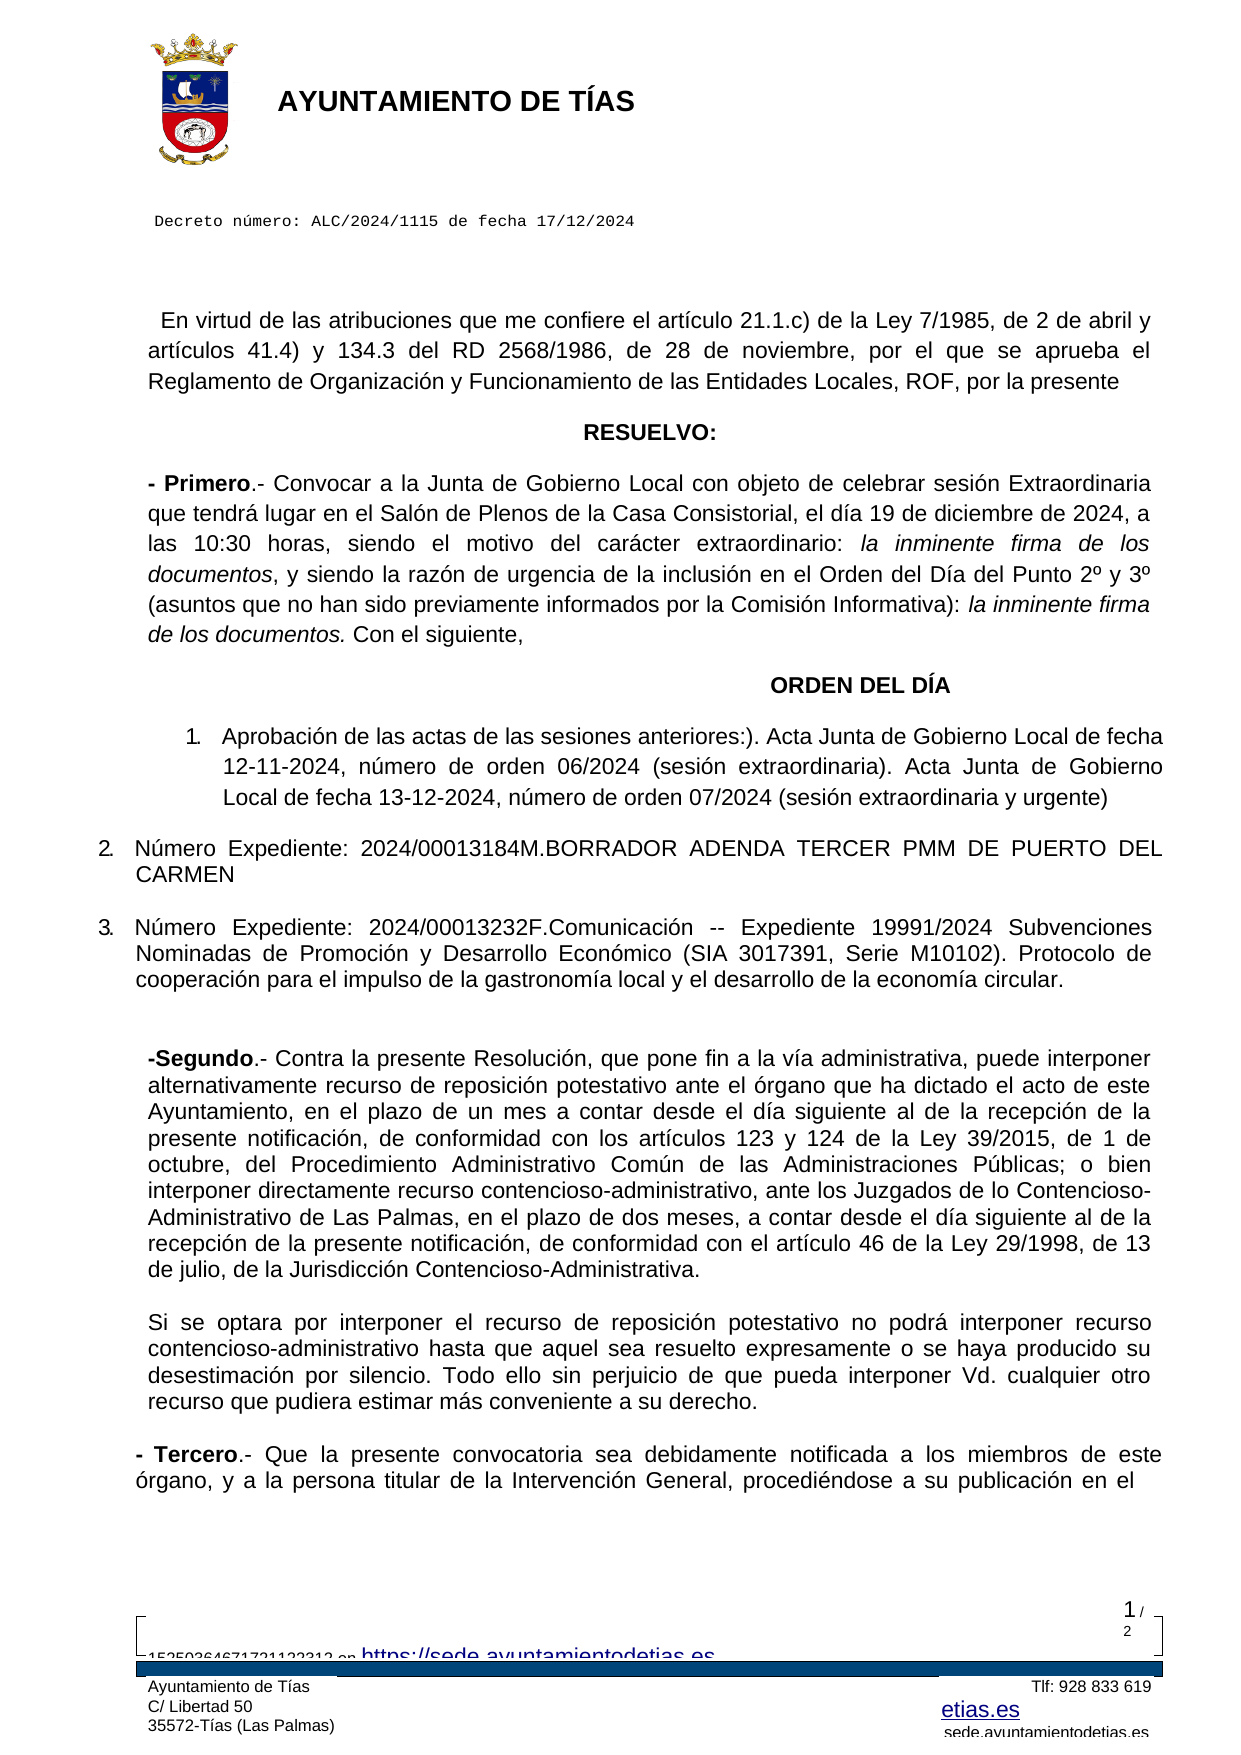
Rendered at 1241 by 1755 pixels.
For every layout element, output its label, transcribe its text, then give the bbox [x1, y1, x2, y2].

list Número Expediente: 2024/00013184M.BORRADOR ADENDA TERCER PMM DE PUERTO DEL CARMEN [98, 834, 1163, 887]
list Número Expediente: 2024/00013232F.Comunicación -- Expediente 19991/2024 Subvenciones Nominadas de Promoción y Desarrollo Económico (SIA 3017391, Serie M10102). Protocolo de cooperación para el impulso de la gastronomía local y el desarrollo de la economía circular. [98, 914, 1152, 993]
text Si se optara por interponer el recurso de reposición potestativo no podrá interponer recurso contencioso-administrativo hasta que aquel sea resuelto expresamente o se haya producido su desestimación por silencio. Todo ello sin perjuicio de que pueda interponer Vd. cualquier otro recurso que pudiera estimar más conveniente a su derecho. [148, 1309, 1152, 1414]
list Aprobación de las actas de las sesiones anteriores:). Acta Junta de Gobierno Local de fecha 12-11-2024, número de orden 06/2024 (sesión extraordinaria). Acta Junta de Gobierno Local de fecha 13-12-2024, número de orden 07/2024 (sesión extraordinaria y urgente) [185, 723, 1163, 810]
subtitle RESUELVO: [557, 419, 742, 445]
text -Segundo.- Contra la presente Resolución, que pone fin a la vía administrativa, puede interponer alternativamente recurso de reposición potestativo ante el órgano que ha dictado el acto de este Ayuntamiento, en el plazo de un mes a contar desde el día siguiente al de la recepción de la presente notificación, de conformidad con los artículos 123 y 124 de la Ley 39/2015, de 1 de octubre, del Procedimiento Administrativo Común de las Administraciones Públicas; o bien interponer directamente recurso contencioso-administrativo, ante los Juzgados de lo Contencioso- Administrativo de Las Palmas, en el plazo de dos meses, a contar desde el día siguiente al de la recepción de la presente notificación, de conformidad con el artículo 46 de la Ley 29/1998, de 13 de julio, de la Jurisdicción Contencioso-Administrativa. [148, 1045, 1152, 1283]
text Decreto número: ALC/2024/1115 de fecha 17/12/2024 [154, 214, 1163, 231]
text En virtud de las atribuciones que me confiere el artículo 21.1.c) de la Ley 7/1985, de 2 de abril y artículos 41.4) y 134.3 del RD 2568/1986, de 28 de noviembre, por el que se aprueba el Reglamento de Organización y Funcionamiento de las Entidades Locales, ROF, por la presente [148, 307, 1152, 394]
list Primero.- Convocar a la Junta de Gobierno Local con objeto de celebrar sesión Extraordinaria que tendrá lugar en el Salón de Plenos de la Casa Consistorial, el día 19 de diciembre de 2024, a las 10:30 horas, siendo el motivo del carácter extraordinario: la inminente firma de los documentos, y siendo la razón de urgencia de la inclusión en el Orden del Día del Punto 2º y 3º (asuntos que no han sido previamente informados por la Comisión Informativa): la inminente firma de los documentos. Con el siguiente, [148, 470, 1152, 647]
list Tercero.- Que la presente convocatoria sea debidamente notificada a los miembros de este órgano, y a la persona titular de la Intervención General, procediéndose a su publicación en el [135, 1441, 1163, 1493]
subtitle ORDEN DEL DÍA [557, 672, 1163, 698]
